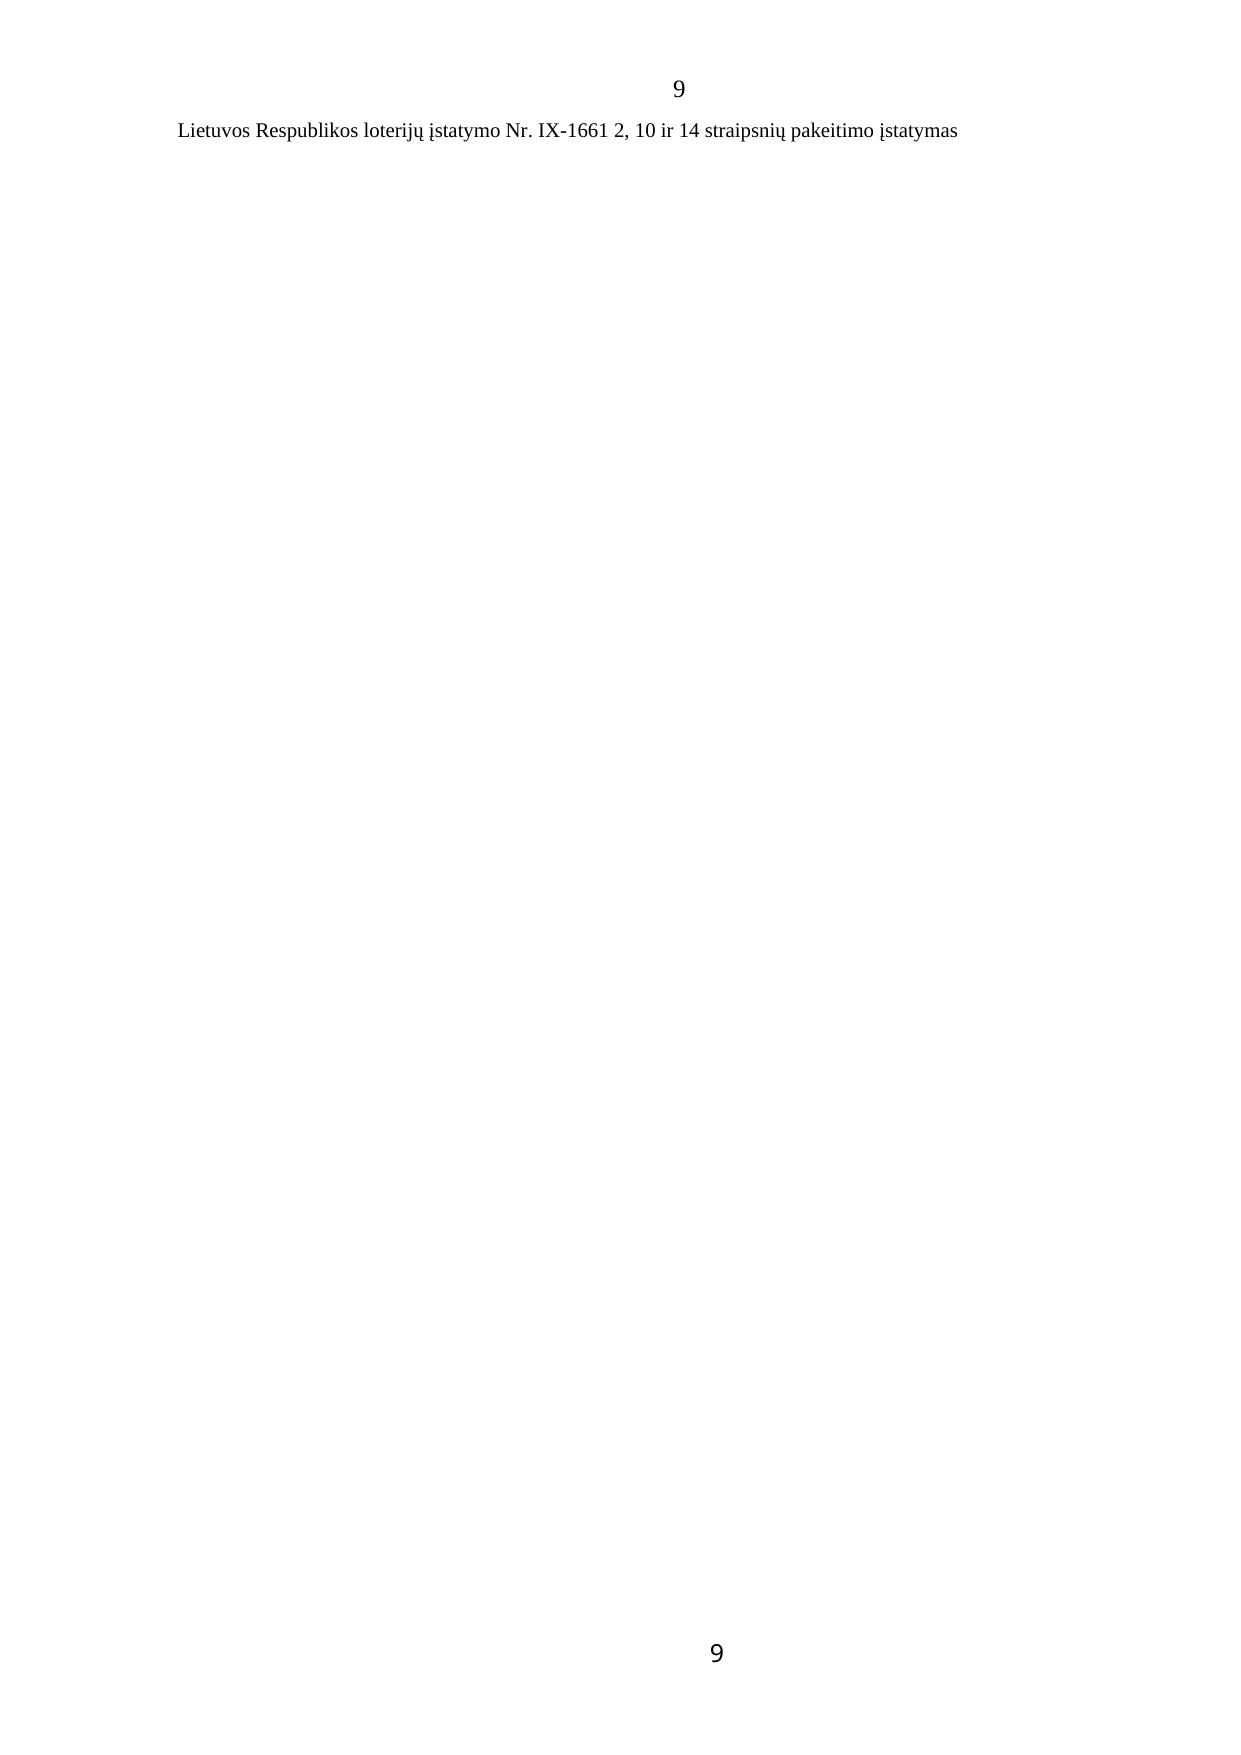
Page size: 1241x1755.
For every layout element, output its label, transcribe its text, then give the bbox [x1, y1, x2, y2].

text Lietuvos Respublikos loterijų įstatymo Nr. IX-1661 2, 10 ir 14 straipsnių pakeitimo įstatymas [177, 118, 1181, 142]
